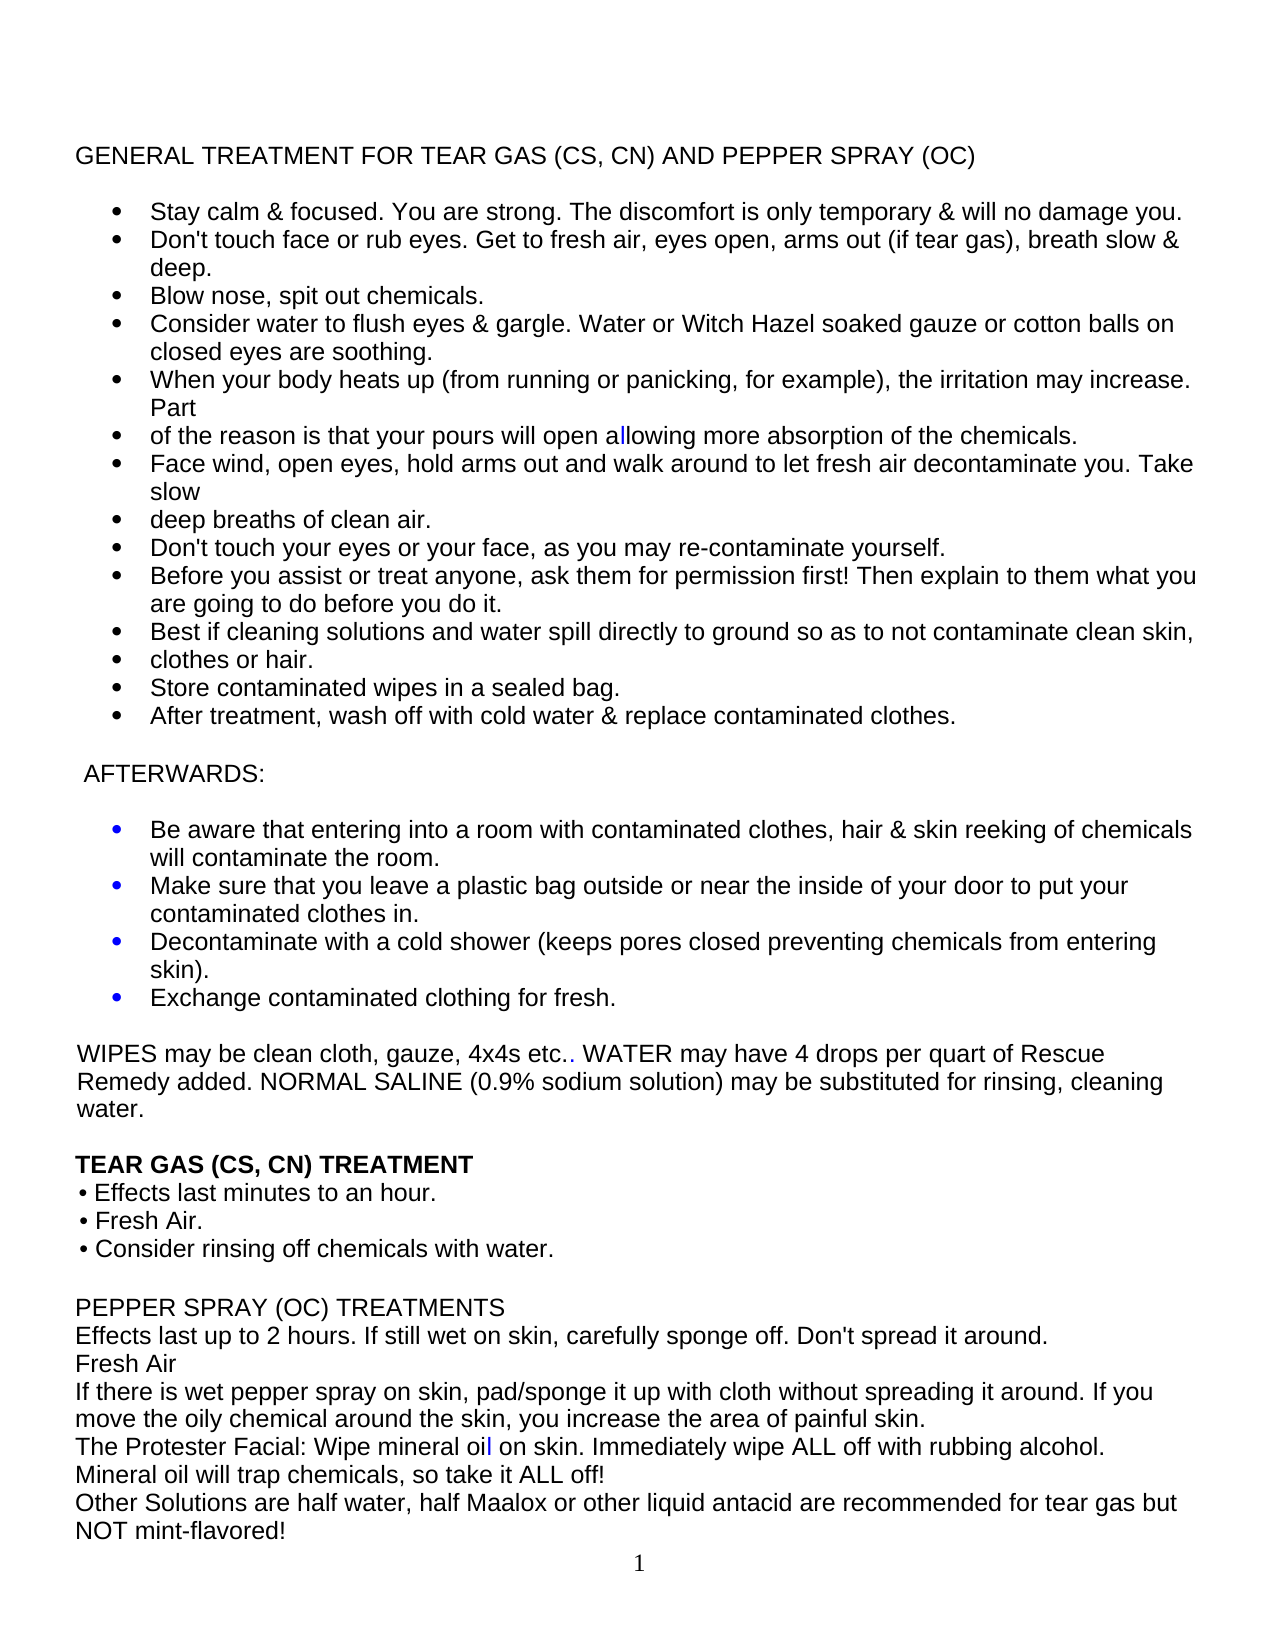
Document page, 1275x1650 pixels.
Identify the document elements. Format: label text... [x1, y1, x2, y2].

list Before you assist or treat anyone, ask them for permission first! Then explain to them what you are going to do before you do it. [112, 562, 1200, 618]
text Effects last up to 2 hours. If still wet on skin, carefully sponge off. Don't spread it around. [75, 1321, 1200, 1349]
list Blow nose, spit out chemicals. [112, 282, 1200, 310]
list of the reason is that your pours will open allowing more absorption of the chemicals. [112, 422, 1200, 450]
list Face wind, open eyes, hold arms out and walk around to let fresh air decontaminate you. Take slow [112, 450, 1200, 506]
list Decontaminate with a cold shower (keeps pores closed preventing chemicals from entering skin). [112, 927, 1200, 983]
list deep breaths of clean air. [112, 506, 1200, 534]
text Fresh Air [75, 1349, 1200, 1377]
text • Effects last minutes to an hour. [78, 1179, 1200, 1207]
text • Fresh Air. [79, 1207, 1200, 1235]
list Stay calm & focused. You are strong. The discomfort is only temporary & will no damage you. [112, 198, 1200, 226]
list Be aware that entering into a room with contaminated clothes, hair & skin reeking of chemicals will contaminate the room. [112, 816, 1200, 872]
list clothes or hair. [112, 646, 1200, 674]
text WIPES may be clean cloth, gauze, 4x4s etc.. WATER may have 4 drops per quart of Rescue Remedy added. NORMAL SALINE (0.9% sodium solution) may be substituted for rinsing, cleaning water. [77, 1039, 1200, 1123]
text Other Solutions are half water, half Maalox or other liquid antacid are recommended for tear gas but NOT mint-flavored! [75, 1489, 1200, 1545]
text AFTERWARDS: [83, 758, 1200, 788]
subtitle TEAR GAS (CS, CN) TREATMENT [75, 1151, 1200, 1179]
text [77, 75, 1200, 103]
list Exchange contaminated clothing for fresh. [112, 983, 1200, 1011]
list Best if cleaning solutions and water spill directly to ground so as to not contaminate clean skin, [112, 618, 1200, 646]
list After treatment, wash off with cold water & replace contaminated clothes. [112, 702, 1200, 730]
text If there is wet pepper spray on skin, pad/sponge it up with cloth without spreading it around. If you move the oily chemical around the skin, you increase the area of painful skin. [75, 1377, 1200, 1433]
list Make sure that you leave a plastic bag outside or near the inside of your door to put your contaminated clothes in. [112, 872, 1200, 927]
text GENERAL TREATMENT FOR TEAR GAS (CS, CN) AND PEPPER SPRAY (OC) [75, 131, 1200, 170]
list Store contaminated wipes in a sealed bag. [112, 674, 1200, 702]
list Don't touch face or rub eyes. Get to fresh air, eyes open, arms out (if tear gas), breath slow & deep. [112, 226, 1200, 282]
subtitle PEPPER SPRAY (OC) TREATMENTS [75, 1293, 1200, 1321]
list Consider water to flush eyes & gargle. Water or Witch Hazel soaked gauze or cotton balls on closed eyes are soothing. [112, 310, 1200, 366]
text • Consider rinsing off chemicals with water. [79, 1235, 1200, 1263]
list Don't touch your eyes or your face, as you may re-contaminate yourself. [112, 534, 1200, 562]
text The Protester Facial: Wipe mineral oil on skin. Immediately wipe ALL off with rubbing alcohol. Mineral oil will trap chemicals, so take it ALL off! [75, 1433, 1200, 1489]
list When your body heats up (from running or panicking, for example), the irritation may increase. Part [112, 366, 1200, 422]
